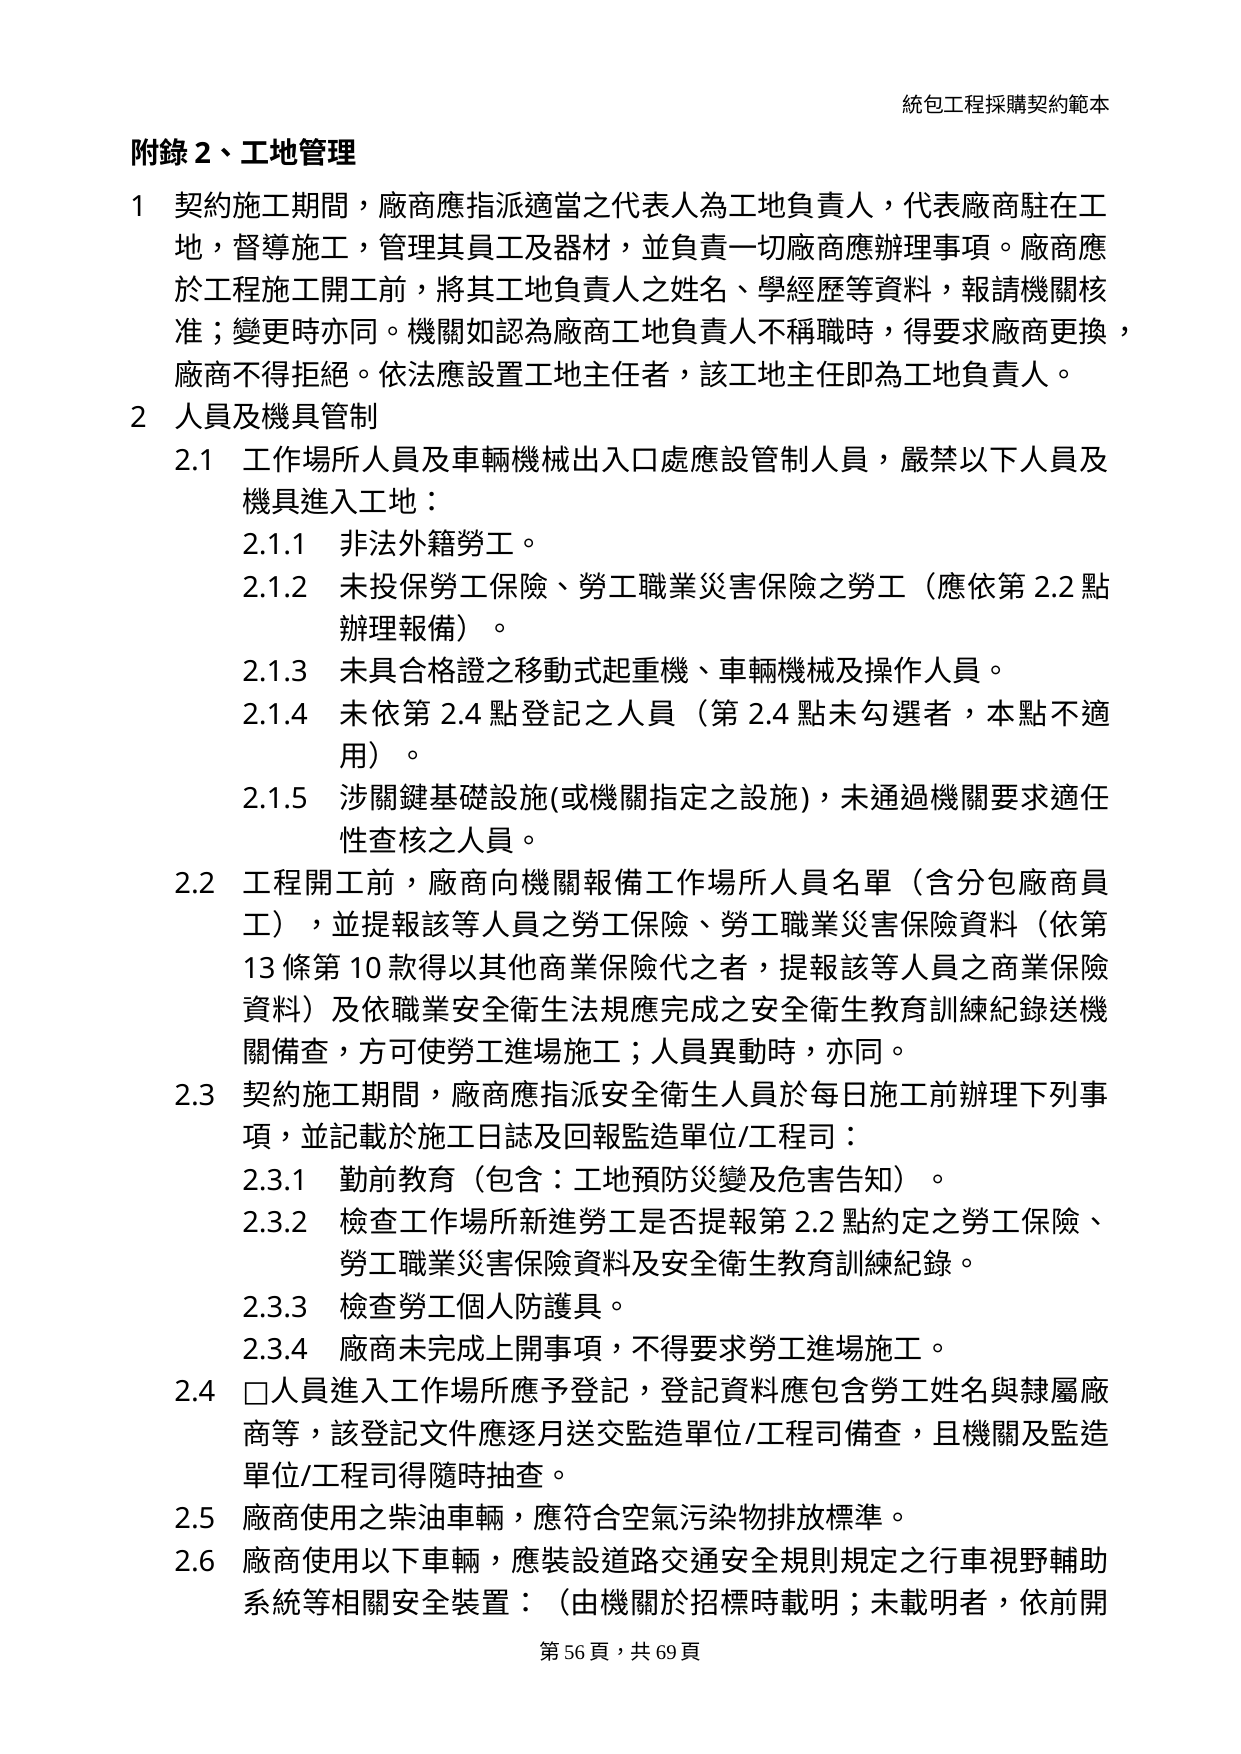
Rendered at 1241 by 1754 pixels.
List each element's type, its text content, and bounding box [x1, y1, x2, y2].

text 附錄2、工地管理 [130, 130, 1110, 172]
list 契約施工期間，廠商應指派適當之代表人為工地負責人，代表廠商駐在工地，督導施工，管理其員工及器材，並負責一切廠商應辦理事項。廠商應於工程施工開工前，將其工地負責人之姓名、學經歷等資料，報請機關核准；變更時亦同。機關如認為廠商工地負責人不稱職時，得要求廠商更換，廠商不得拒絕。依法應設置工地主任者，該工地主任即為工地負責人。 [130, 182, 1110, 394]
list 廠商使用以下車輛，應裝設道路交通安全規則規定之行車視野輔助系統等相關安全裝置：（由機關於招標時載明；未載明者，依前開 [174, 1537, 1110, 1622]
list 涉關鍵基礎設施(或機關指定之設施)，未通過機關要求適任性查核之人員。 [242, 775, 1110, 859]
list 未投保勞工保險、勞工職業災害保險之勞工（應依第2.2點辦理報備）。 [242, 563, 1110, 648]
list 契約施工期間，廠商應指派安全衛生人員於每日施工前辦理下列事項，並記載於施工日誌及回報監造單位/工程司： [174, 1071, 1110, 1156]
list 未依第2.4點登記之人員（第2.4點未勾選者，本點不適用）。 [242, 690, 1110, 775]
list 廠商未完成上開事項，不得要求勞工進場施工。 [242, 1326, 1110, 1368]
list 檢查工作場所新進勞工是否提報第2.2點約定之勞工保險、勞工職業災害保險資料及安全衛生教育訓練紀錄。 [242, 1198, 1110, 1283]
list 檢查勞工個人防護具。 [242, 1283, 1110, 1326]
list 工程開工前，廠商向機關報備工作場所人員名單（含分包廠商員工），並提報該等人員之勞工保險、勞工職業災害保險資料（依第13條第10款得以其他商業保險代之者，提報該等人員之商業保險資料）及依職業安全衛生法規應完成之安全衛生教育訓練紀錄送機關備查，方可使勞工進場施工；人員異動時，亦同。 [174, 859, 1110, 1071]
list 工作場所人員及車輛機械出入口處應設管制人員，嚴禁以下人員及機具進入工地： [174, 436, 1110, 521]
list 非法外籍勞工。 [242, 521, 1110, 563]
list 勤前教育（包含：工地預防災變及危害告知）。 [242, 1156, 1110, 1198]
list 廠商使用之柴油車輛，應符合空氣污染物排放標準。 [174, 1495, 1110, 1537]
list 人員及機具管制 [130, 394, 1110, 436]
list □人員進入工作場所應予登記，登記資料應包含勞工姓名與隸屬廠商等，該登記文件應逐月送交監造單位/工程司備查，且機關及監造單位/工程司得隨時抽查。 [174, 1368, 1110, 1495]
list 未具合格證之移動式起重機、車輛機械及操作人員。 [242, 648, 1110, 690]
